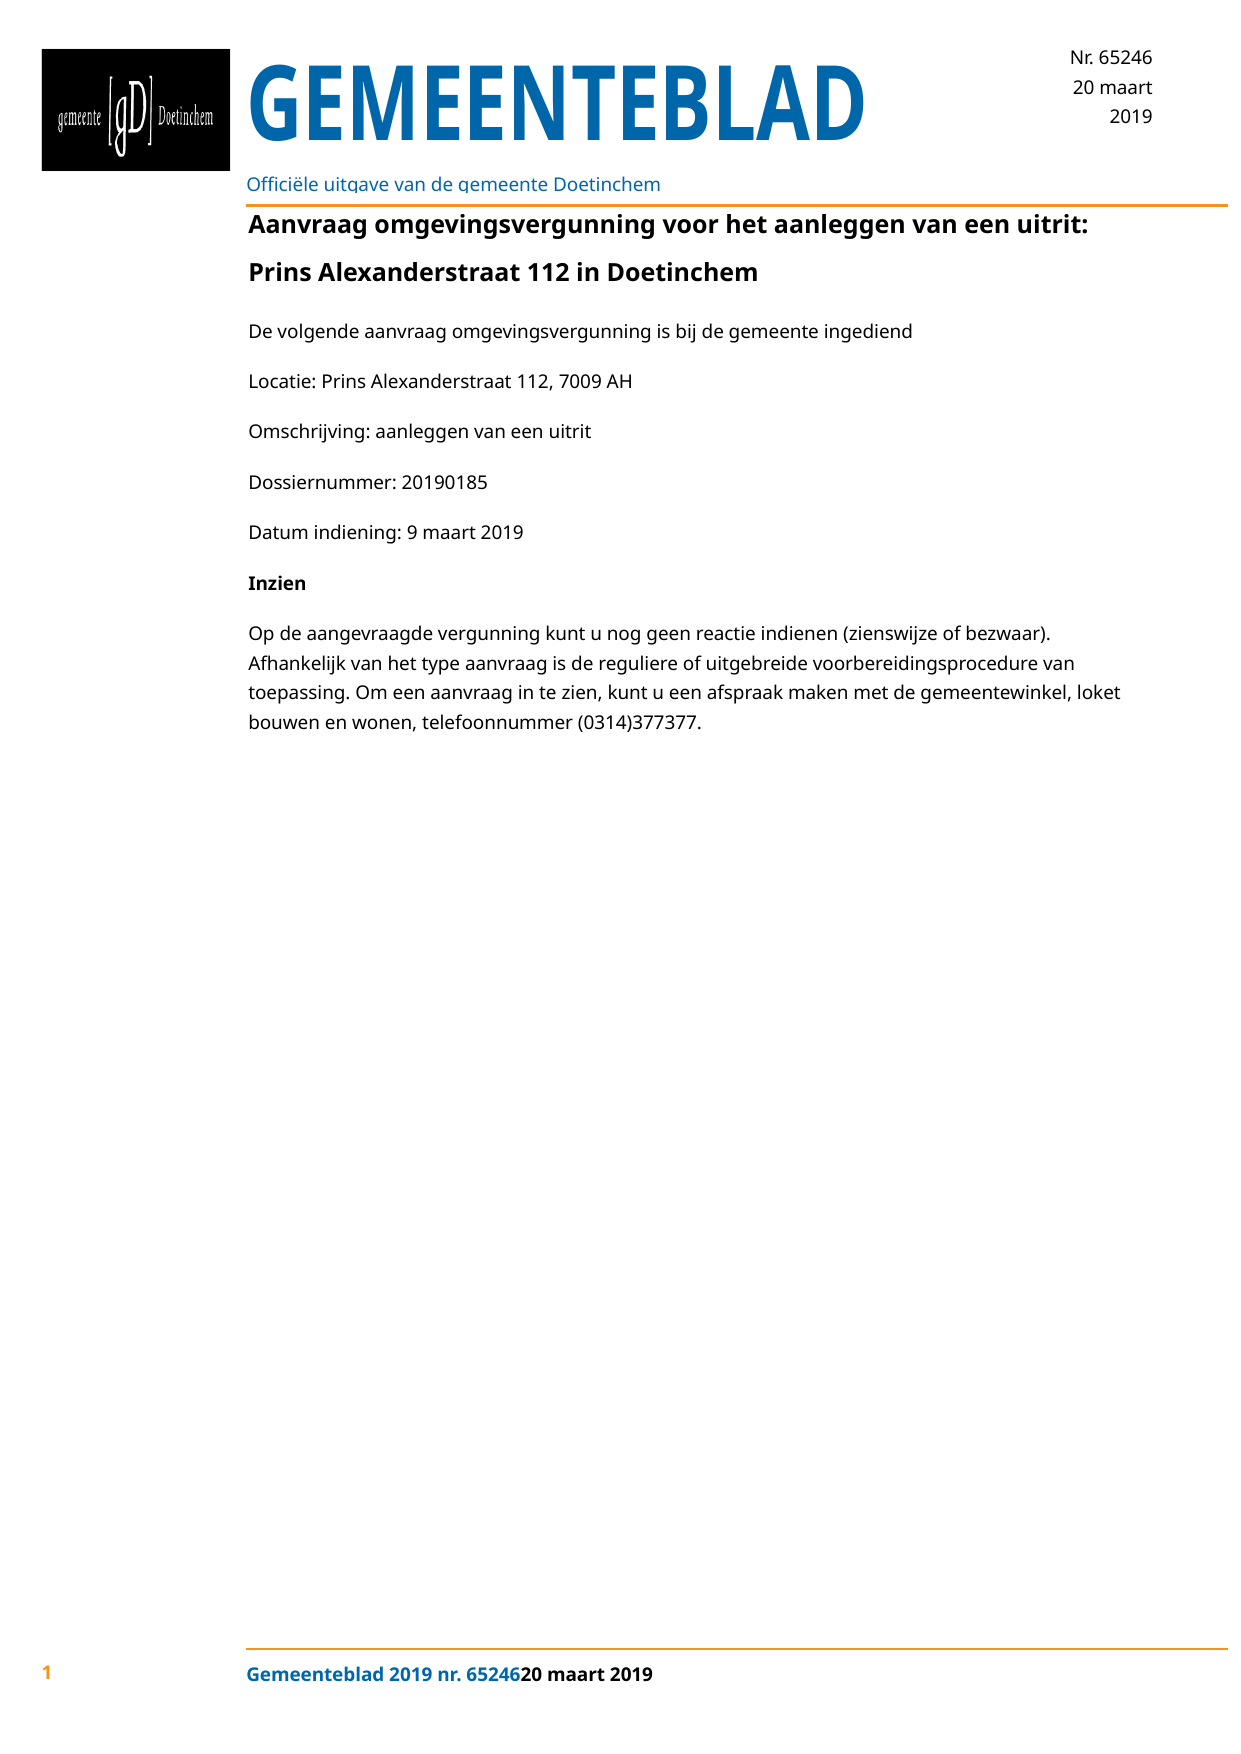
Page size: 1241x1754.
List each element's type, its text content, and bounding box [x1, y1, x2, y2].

text Datum indiening: 9 maart 2019 [248, 519, 1152, 545]
text Inzien [248, 570, 1152, 596]
text De volgende aanvraag omgevingsvergunning is bij de gemeente ingediend [248, 318, 1152, 344]
picture [41, 47, 231, 172]
text Dossiernummer: 20190185 [248, 469, 1152, 495]
text Op de aangevraagde vergunning kunt u nog geen reactie indienen (zienswijze of bezwaar). Afhankelijk van het type aanvraag is de reguliere of uitgebreide voorbereidingsprocedure van toepassing. Om een aanvraag in te zien, kunt u een afspraak maken met de gemeentewinkel, loket bouwen en wonen, telefoonnummer (0314)377377. [248, 620, 1152, 735]
text Aanvraag omgevingsvergunning voor het aanleggen van een uitrit: Prins Alexanderstraat 112 in Doetinchem [248, 207, 1152, 288]
text Locatie: Prins Alexanderstraat 112, 7009 AH [248, 368, 1152, 394]
text Omschrijving: aanleggen van een uitrit [248, 419, 1152, 444]
